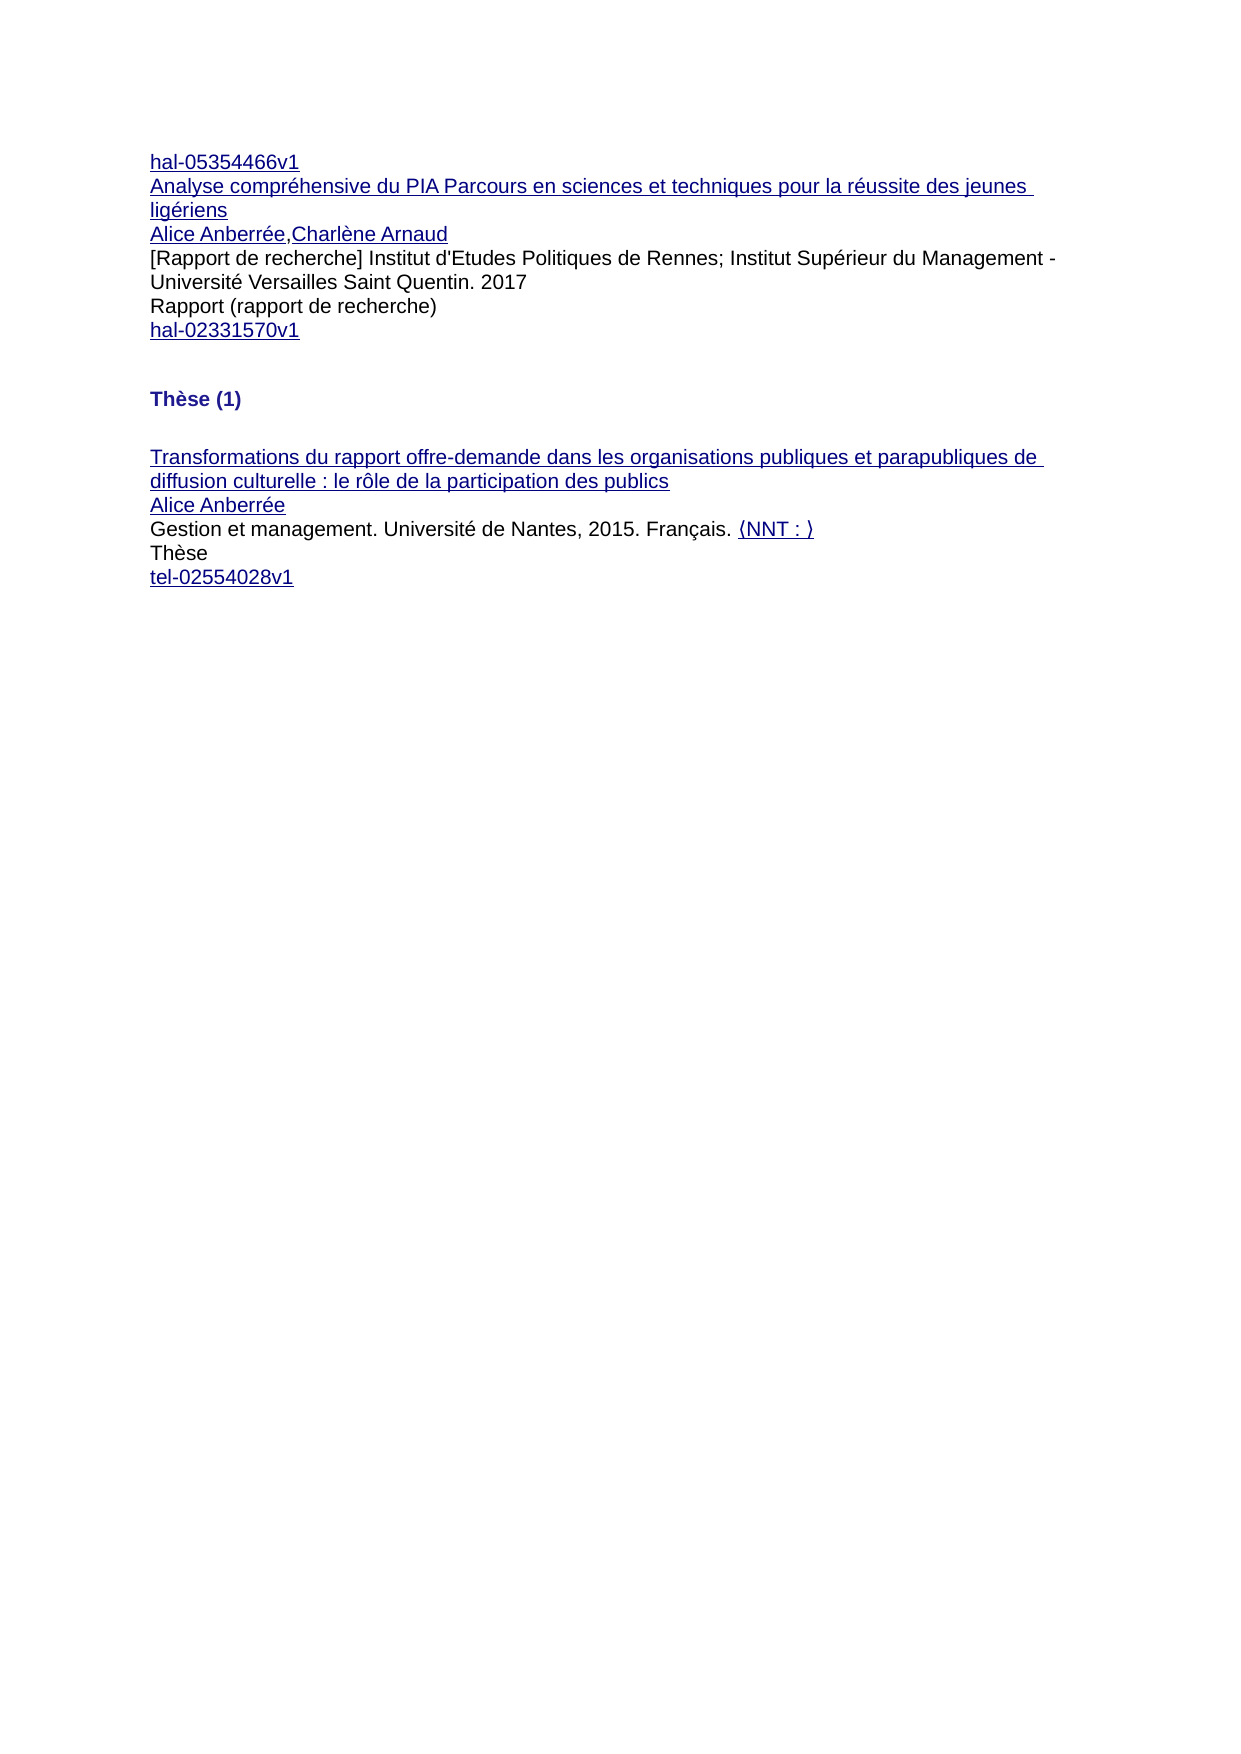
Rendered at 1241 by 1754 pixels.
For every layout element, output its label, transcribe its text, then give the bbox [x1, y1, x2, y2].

table_cell Analyse compréhensive du PIA Parcours en sciences et techniques pour la réussite des jeunes ligériens Alice Anberrée,Charlène Arnaud [Rapport de recherche] Institut d'Etudes Politiques de Rennes; Institut Supérieur du Management - Université Versailles Saint Quentin. 2017 Rapport (rapport de recherche) hal-02331570v1 [150, 174, 1090, 342]
table_header hal-05354466v1 [150, 150, 1090, 174]
table_header Transformations du rapport offre-demande dans les organisations publiques et parapubliques de diffusion culturelle : le rôle de la participation des publics Alice Anberrée Gestion et management. Université de Nantes, 2015. Français. ⟨NNT : ⟩ Thèse tel-02554028v1 [150, 445, 1090, 588]
subtitle Thèse (1) [150, 386, 1090, 410]
